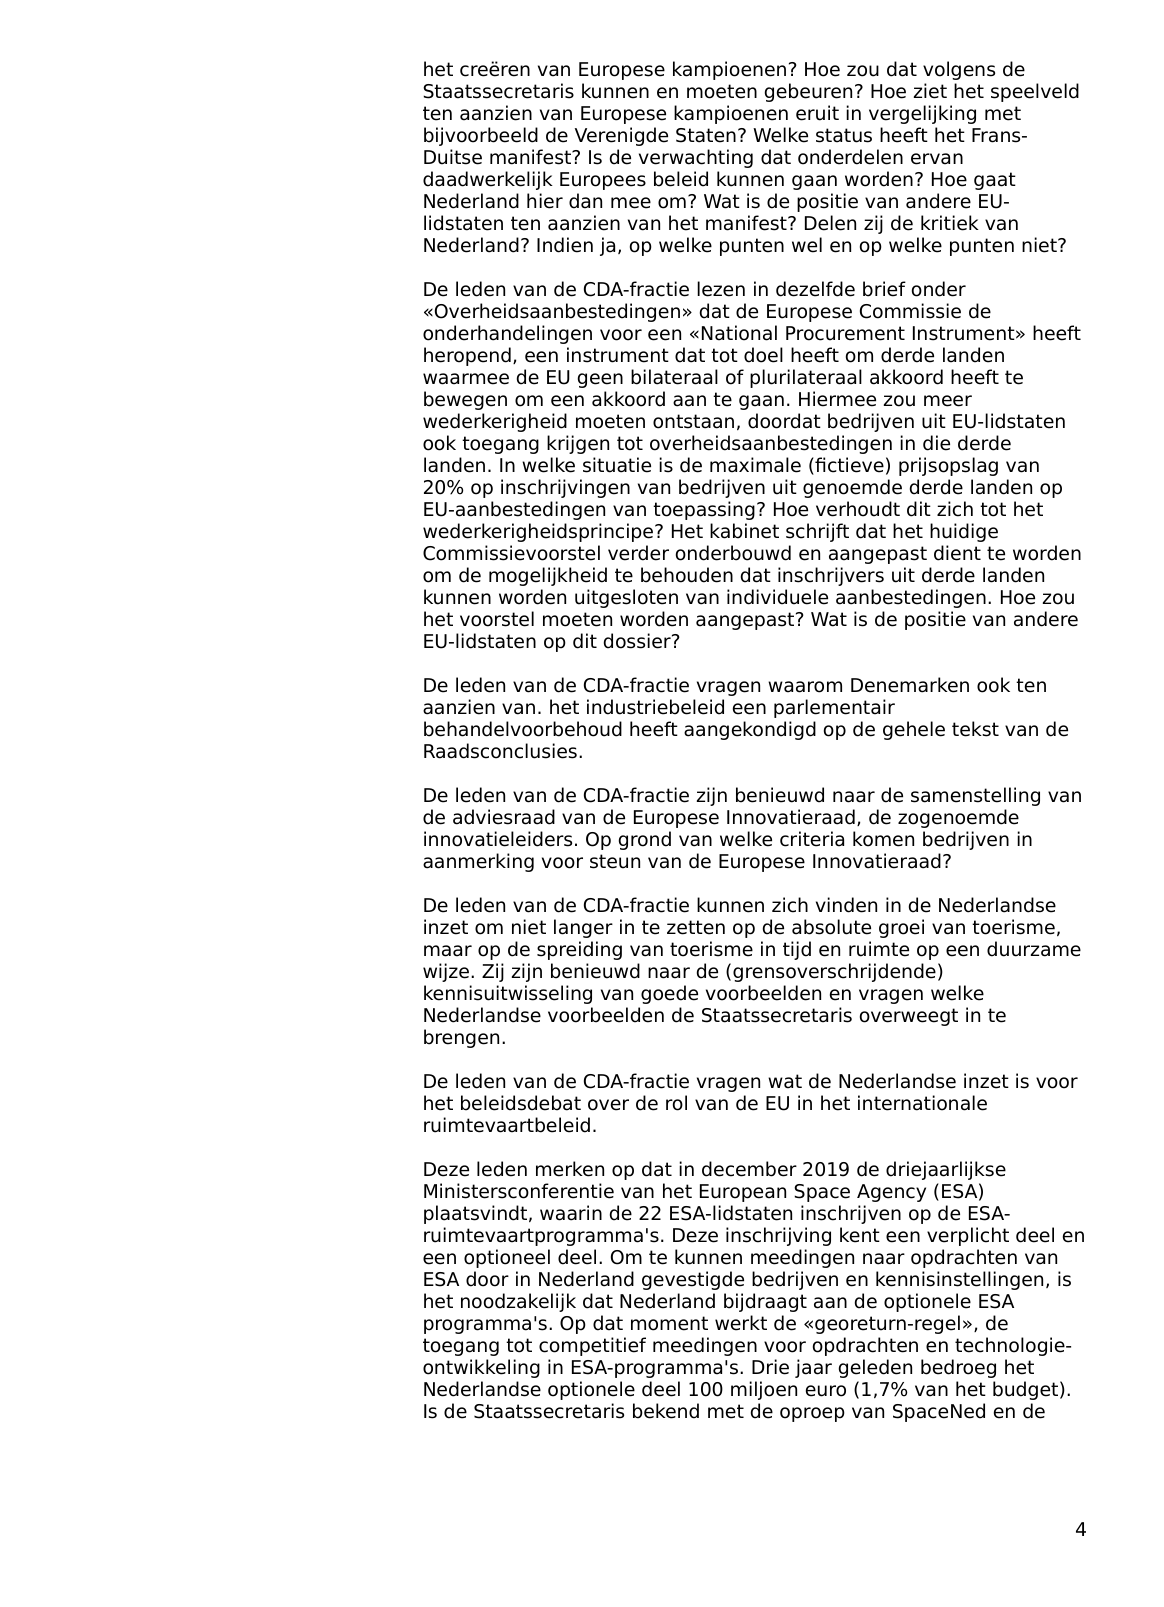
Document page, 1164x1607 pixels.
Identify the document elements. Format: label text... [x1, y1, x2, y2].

text De leden van de CDA-fractie lezen in dezelfde brief onder «Overheidsaanbestedingen» dat de Europese Commissie de onderhandelingen voor een «National Procurement Instrument» heeft heropend, een instrument dat tot doel heeft om derde landen waarmee de EU geen bilateraal of plurilateraal akkoord heeft te bewegen om een akkoord aan te gaan. Hiermee zou meer wederkerigheid moeten ontstaan, doordat bedrijven uit EU-lidstaten ook toegang krijgen tot overheidsaanbestedingen in die derde landen. In welke situatie is de maximale (fictieve) prijsopslag van 20% op inschrijvingen van bedrijven uit genoemde derde landen op EU-aanbestedingen van toepassing? Hoe verhoudt dit zich tot het wederkerigheidsprincipe? Het kabinet schrijft dat het huidige Commissievoorstel verder onderbouwd en aangepast dient te worden om de mogelijkheid te behouden dat inschrijvers uit derde landen kunnen worden uitgesloten van individuele aanbestedingen. Hoe zou het voorstel moeten worden aangepast? Wat is de positie van andere EU-lidstaten op dit dossier? [422, 279, 1087, 653]
text De leden van de CDA-fractie zijn benieuwd naar de samenstelling van de adviesraad van de Europese Innovatieraad, de zogenoemde innovatieleiders. Op grond van welke criteria komen bedrijven in aanmerking voor steun van de Europese Innovatieraad? [422, 785, 1087, 873]
text De leden van de CDA-fractie kunnen zich vinden in de Nederlandse inzet om niet langer in te zetten op de absolute groei van toerisme, maar op de spreiding van toerisme in tijd en ruimte op een duurzame wijze. Zij zijn benieuwd naar de (grensoverschrijdende) kennisuitwisseling van goede voorbeelden en vragen welke Nederlandse voorbeelden de Staatssecretaris overweegt in te brengen. [422, 895, 1087, 1049]
text De leden van de CDA-fractie vragen waarom Denemarken ook ten aanzien van. het industriebeleid een parlementair behandelvoorbehoud heeft aangekondigd op de gehele tekst van de Raadsconclusies. [422, 675, 1087, 763]
text Deze leden merken op dat in december 2019 de driejaarlijkse Ministersconferentie van het European Space Agency (ESA) plaatsvindt, waarin de 22 ESA-lidstaten inschrijven op de ESA-ruimtevaartprogramma's. Deze inschrijving kent een verplicht deel en een optioneel deel. Om te kunnen meedingen naar opdrachten van ESA door in Nederland gevestigde bedrijven en kennisinstellingen, is het noodzakelijk dat Nederland bijdraagt aan de optionele ESA programma's. Op dat moment werkt de «georeturn-regel», de toegang tot competitief meedingen voor opdrachten en technologie-ontwikkeling in ESA-programma's. Drie jaar geleden bedroeg het Nederlandse optionele deel 100 miljoen euro (1,7% van het budget). Is de Staatssecretaris bekend met de oproep van SpaceNed en de [422, 1159, 1087, 1423]
text het creëren van Europese kampioenen? Hoe zou dat volgens de Staatssecretaris kunnen en moeten gebeuren? Hoe ziet het speelveld ten aanzien van Europese kampioenen eruit in vergelijking met bijvoorbeeld de Verenigde Staten? Welke status heeft het Frans-Duitse manifest? Is de verwachting dat onderdelen ervan daadwerkelijk Europees beleid kunnen gaan worden? Hoe gaat Nederland hier dan mee om? Wat is de positie van andere EU-lidstaten ten aanzien van het manifest? Delen zij de kritiek van Nederland? Indien ja, op welke punten wel en op welke punten niet? [422, 59, 1087, 257]
text De leden van de CDA-fractie vragen wat de Nederlandse inzet is voor het beleidsdebat over de rol van de EU in het internationale ruimtevaartbeleid. [422, 1071, 1087, 1137]
